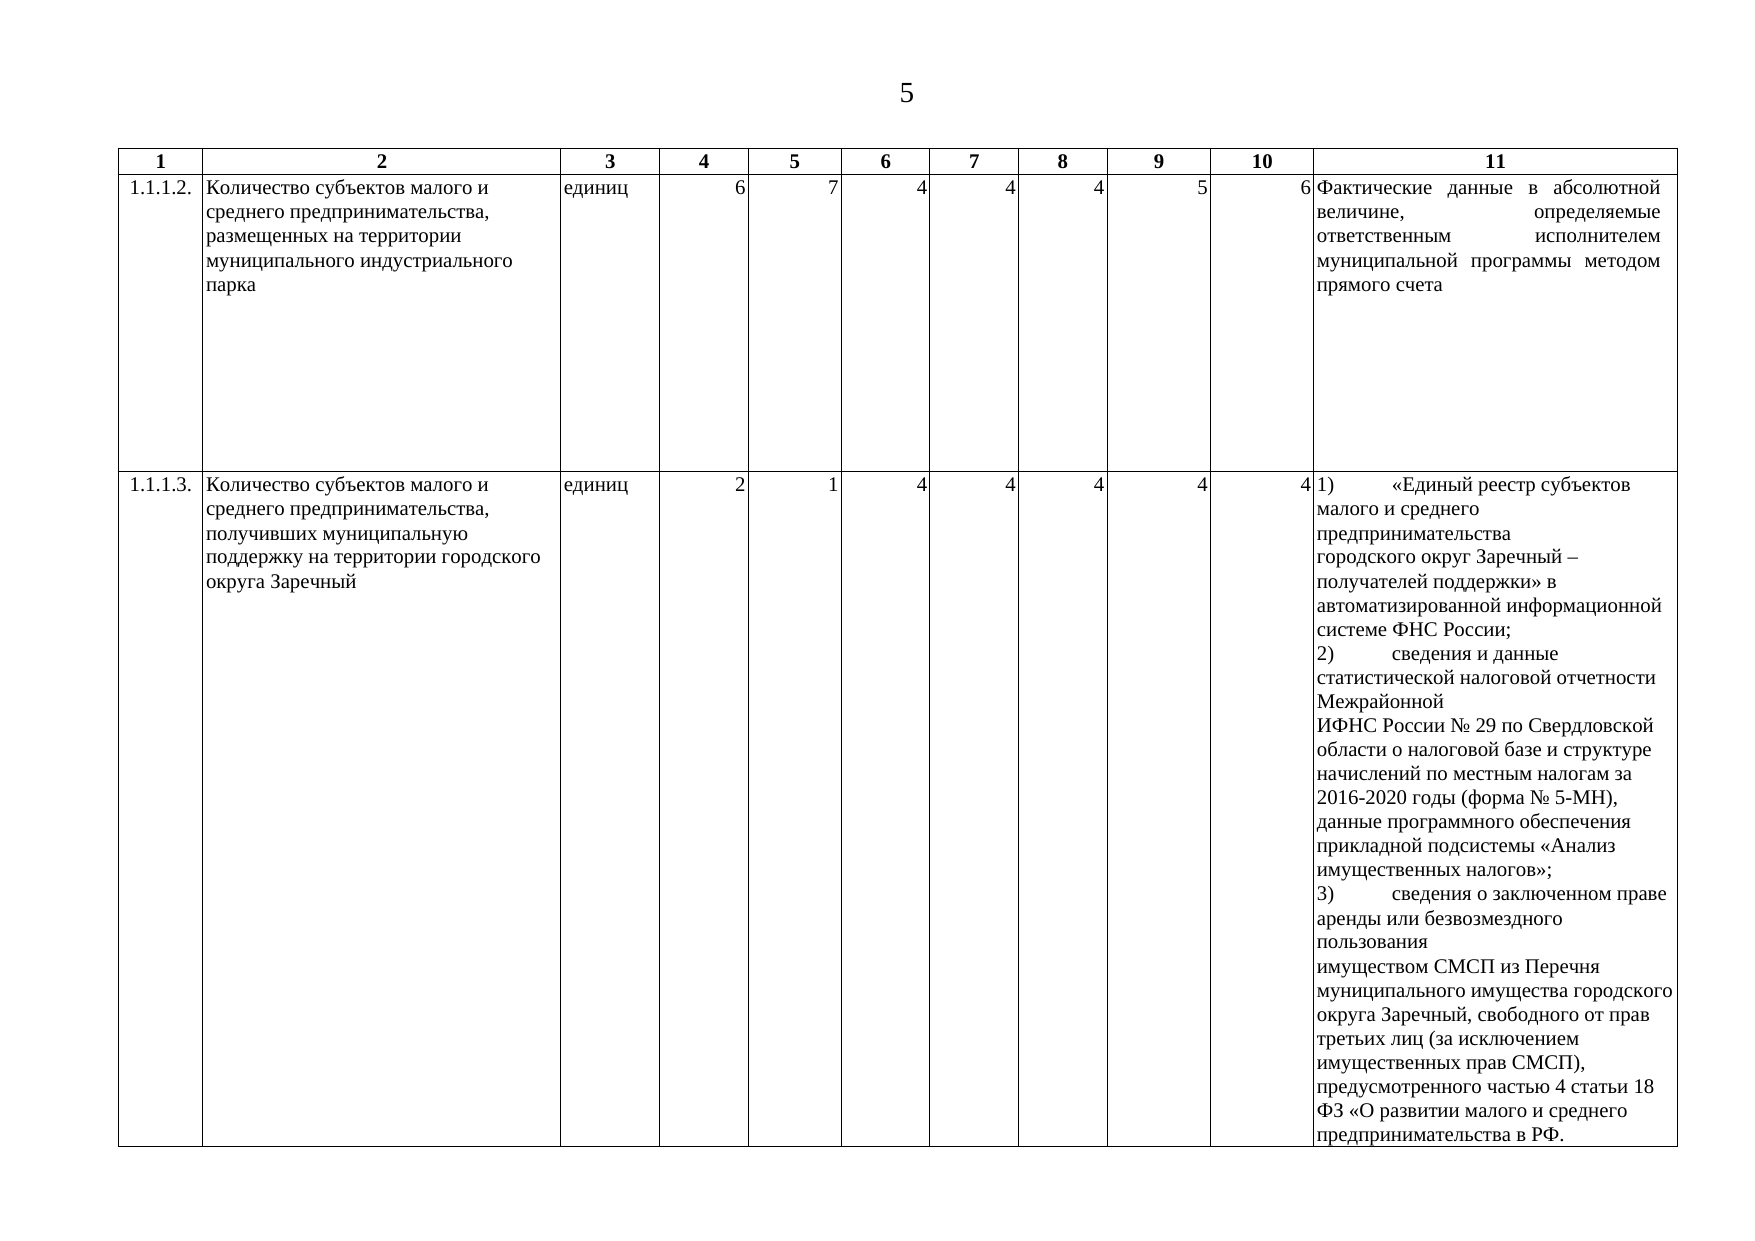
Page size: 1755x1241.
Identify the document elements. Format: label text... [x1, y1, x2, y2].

table_cell единиц [561, 472, 659, 1146]
table_cell 4 [1019, 472, 1107, 1146]
table_cell 1) «Единый реестр субъектов малого и среднего предпринимательства городского округ Заречный – получателей поддержки» в автоматизированной информационной системе ФНС России; 2) сведения и данные статистической налоговой отчетности Межрайонной ИФНС России № 29 по Свердловской области о налоговой базе и структуре начислений по местным налогам за 2016-2020 годы (форма № 5-МН), данные программного обеспечения прикладной подсистемы «Анализ имущественных налогов»; 3) сведения о заключенном праве аренды или безвозмездного пользования имуществом СМСП из Перечня муниципального имущества городского округа Заречный, свободного от прав третьих лиц (за исключением имущественных прав СМСП), предусмотренного частью 4 статьи 18 ФЗ «О развитии малого и среднего предпринимательства в РФ. [1314, 472, 1677, 1146]
table_cell Фактические данные в абсолютной величине, определяемые ответственным исполнителем муниципальной программы методом прямого счета [1314, 175, 1677, 471]
table_cell 6 [660, 175, 748, 471]
table_header 8 [1019, 149, 1107, 174]
table_header 6 [842, 149, 929, 174]
table_cell 4 [842, 175, 929, 471]
table_cell 4 [1019, 175, 1107, 471]
table_cell 4 [1108, 472, 1210, 1146]
table_cell Количество субъектов малого и среднего предпринимательства, получивших муниципальную поддержку на территории городского округа Заречный [203, 472, 560, 1146]
table_cell единиц [561, 175, 659, 471]
table_cell 7 [749, 175, 841, 471]
table_cell 1.1.1.3. [119, 472, 202, 1146]
table_header 11 [1314, 149, 1677, 174]
table_cell 4 [930, 175, 1018, 471]
table_header 5 [749, 149, 841, 174]
table_cell 4 [930, 472, 1018, 1146]
table_cell 4 [842, 472, 929, 1146]
table_cell 1 [749, 472, 841, 1146]
table_header 10 [1211, 149, 1313, 174]
table_cell 5 [1108, 175, 1210, 471]
table_cell 4 [1211, 472, 1313, 1146]
table_cell Количество субъектов малого и среднего предпринимательства, размещенных на территории муниципального индустриального парка [203, 175, 560, 471]
table_cell 1.1.1.2. [119, 175, 202, 471]
table_header 9 [1108, 149, 1210, 174]
table_cell 6 [1211, 175, 1313, 471]
table_header 4 [660, 149, 748, 174]
table_cell 2 [660, 472, 748, 1146]
table_header 2 [203, 149, 560, 174]
table_header 3 [561, 149, 659, 174]
table_header 7 [930, 149, 1018, 174]
table_header 1 [119, 149, 202, 174]
